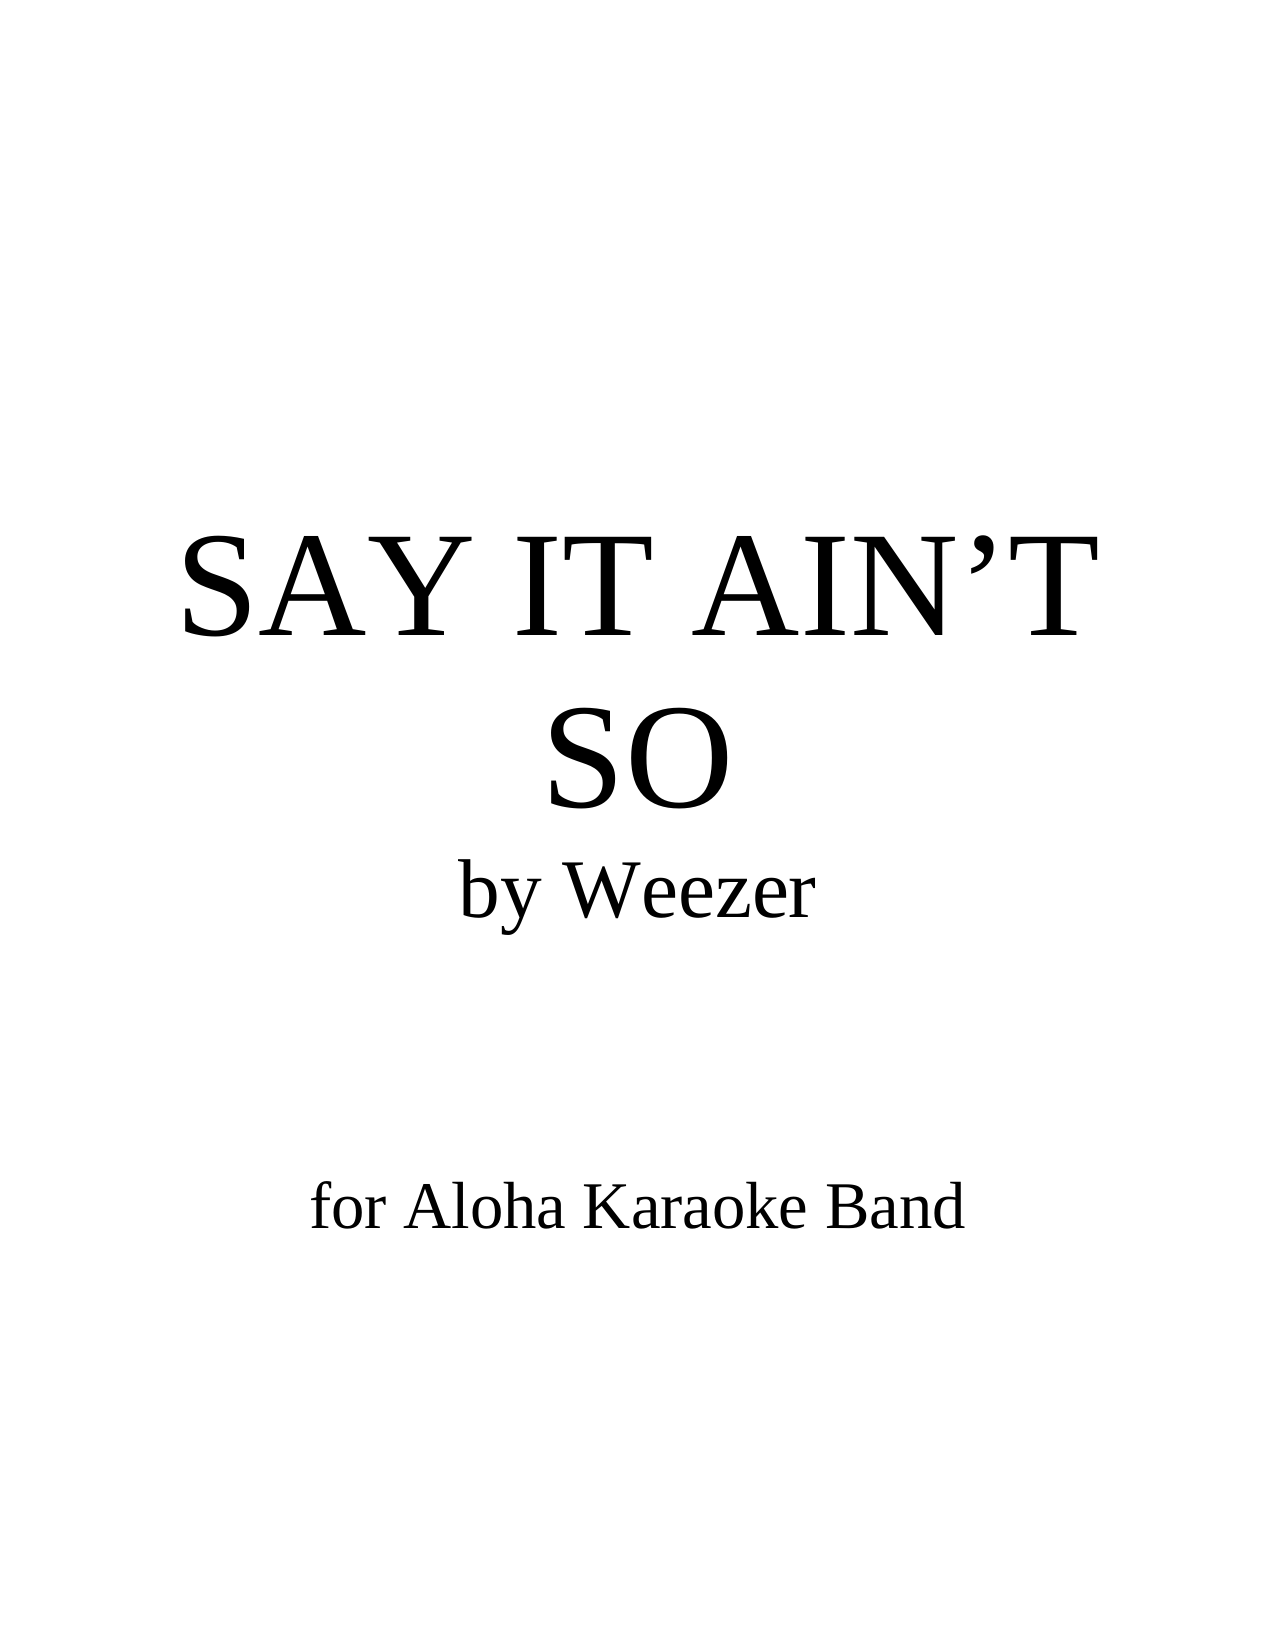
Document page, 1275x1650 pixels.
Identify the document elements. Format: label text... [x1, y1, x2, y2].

text by Weezer [150, 840, 1125, 936]
text for Aloha Karaoke Band [150, 1166, 1125, 1242]
text SAY IT AIN’T SO [150, 495, 1125, 840]
